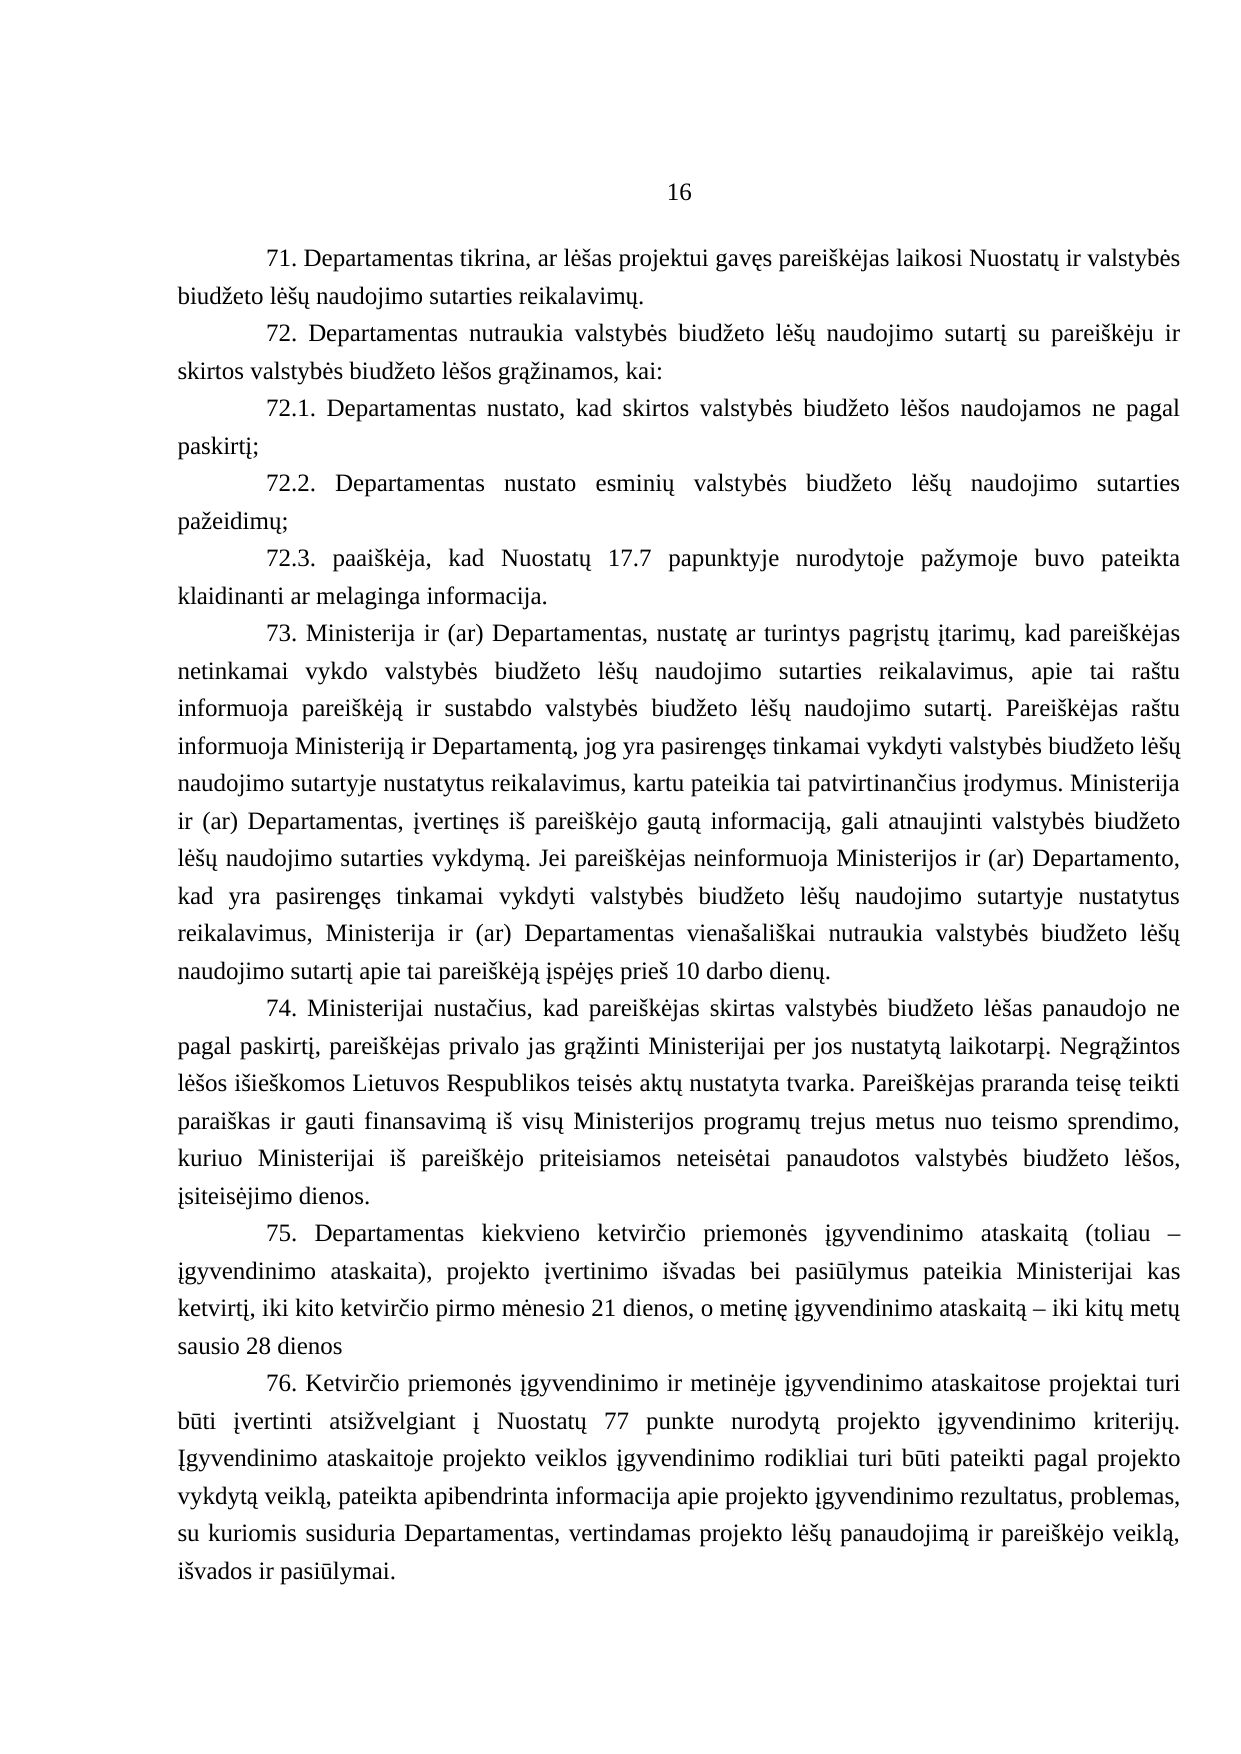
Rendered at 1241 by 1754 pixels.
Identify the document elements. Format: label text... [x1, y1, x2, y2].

text 72.2. Departamentas nustato esminių valstybės biudžeto lėšų naudojimo sutarties pažeidimų; [177, 460, 1181, 535]
text 73. Ministerija ir (ar) Departamentas, nustatę ar turintys pagrįstų įtarimų, kad pareiškėjas netinkamai vykdo valstybės biudžeto lėšų naudojimo sutarties reikalavimus, apie tai raštu informuoja pareiškėją ir sustabdo valstybės biudžeto lėšų naudojimo sutartį. Pareiškėjas raštu informuoja Ministeriją ir Departamentą, jog yra pasirengęs tinkamai vykdyti valstybės biudžeto lėšų naudojimo sutartyje nustatytus reikalavimus, kartu pateikia tai patvirtinančius įrodymus. Ministerija ir (ar) Departamentas, įvertinęs iš pareiškėjo gautą informaciją, gali atnaujinti valstybės biudžeto lėšų naudojimo sutarties vykdymą. Jei pareiškėjas neinformuoja Ministerijos ir (ar) Departamento, kad yra pasirengęs tinkamai vykdyti valstybės biudžeto lėšų naudojimo sutartyje nustatytus reikalavimus, Ministerija ir (ar) Departamentas vienašališkai nutraukia valstybės biudžeto lėšų naudojimo sutartį apie tai pareiškėją įspėjęs prieš 10 darbo dienų. [177, 610, 1181, 985]
text 75. Departamentas kiekvieno ketvirčio priemonės įgyvendinimo ataskaitą (toliau – įgyvendinimo ataskaita), projekto įvertinimo išvadas bei pasiūlymus pateikia Ministerijai kas ketvirtį, iki kito ketvirčio pirmo mėnesio 21 dienos, o metinę įgyvendinimo ataskaitą – iki kitų metų sausio 28 dienos [177, 1210, 1181, 1360]
text 72. Departamentas nutraukia valstybės biudžeto lėšų naudojimo sutartį su pareiškėju ir skirtos valstybės biudžeto lėšos grąžinamos, kai: [177, 310, 1181, 385]
text 72.3. paaiškėja, kad Nuostatų 17.7 papunktyje nurodytoje pažymoje buvo pateikta klaidinanti ar melaginga informacija. [177, 535, 1181, 610]
text 74. Ministerijai nustačius, kad pareiškėjas skirtas valstybės biudžeto lėšas panaudojo ne pagal paskirtį, pareiškėjas privalo jas grąžinti Ministerijai per jos nustatytą laikotarpį. Negrąžintos lėšos išieškomos Lietuvos Respublikos teisės aktų nustatyta tvarka. Pareiškėjas praranda teisę teikti paraiškas ir gauti finansavimą iš visų Ministerijos programų trejus metus nuo teismo sprendimo, kuriuo Ministerijai iš pareiškėjo priteisiamos neteisėtai panaudotos valstybės biudžeto lėšos, įsiteisėjimo dienos. [177, 985, 1181, 1210]
text 76. Ketvirčio priemonės įgyvendinimo ir metinėje įgyvendinimo ataskaitose projektai turi būti įvertinti atsižvelgiant į Nuostatų 77 punkte nurodytą projekto įgyvendinimo kriterijų. Įgyvendinimo ataskaitoje projekto veiklos įgyvendinimo rodikliai turi būti pateikti pagal projekto vykdytą veiklą, pateikta apibendrinta informacija apie projekto įgyvendinimo rezultatus, problemas, su kuriomis susiduria Departamentas, vertindamas projekto lėšų panaudojimą ir pareiškėjo veiklą, išvados ir pasiūlymai. [177, 1360, 1181, 1585]
text 71. Departamentas tikrina, ar lėšas projektui gavęs pareiškėjas laikosi Nuostatų ir valstybės biudžeto lėšų naudojimo sutarties reikalavimų. [177, 235, 1181, 310]
text 72.1. Departamentas nustato, kad skirtos valstybės biudžeto lėšos naudojamos ne pagal paskirtį; [177, 385, 1181, 460]
